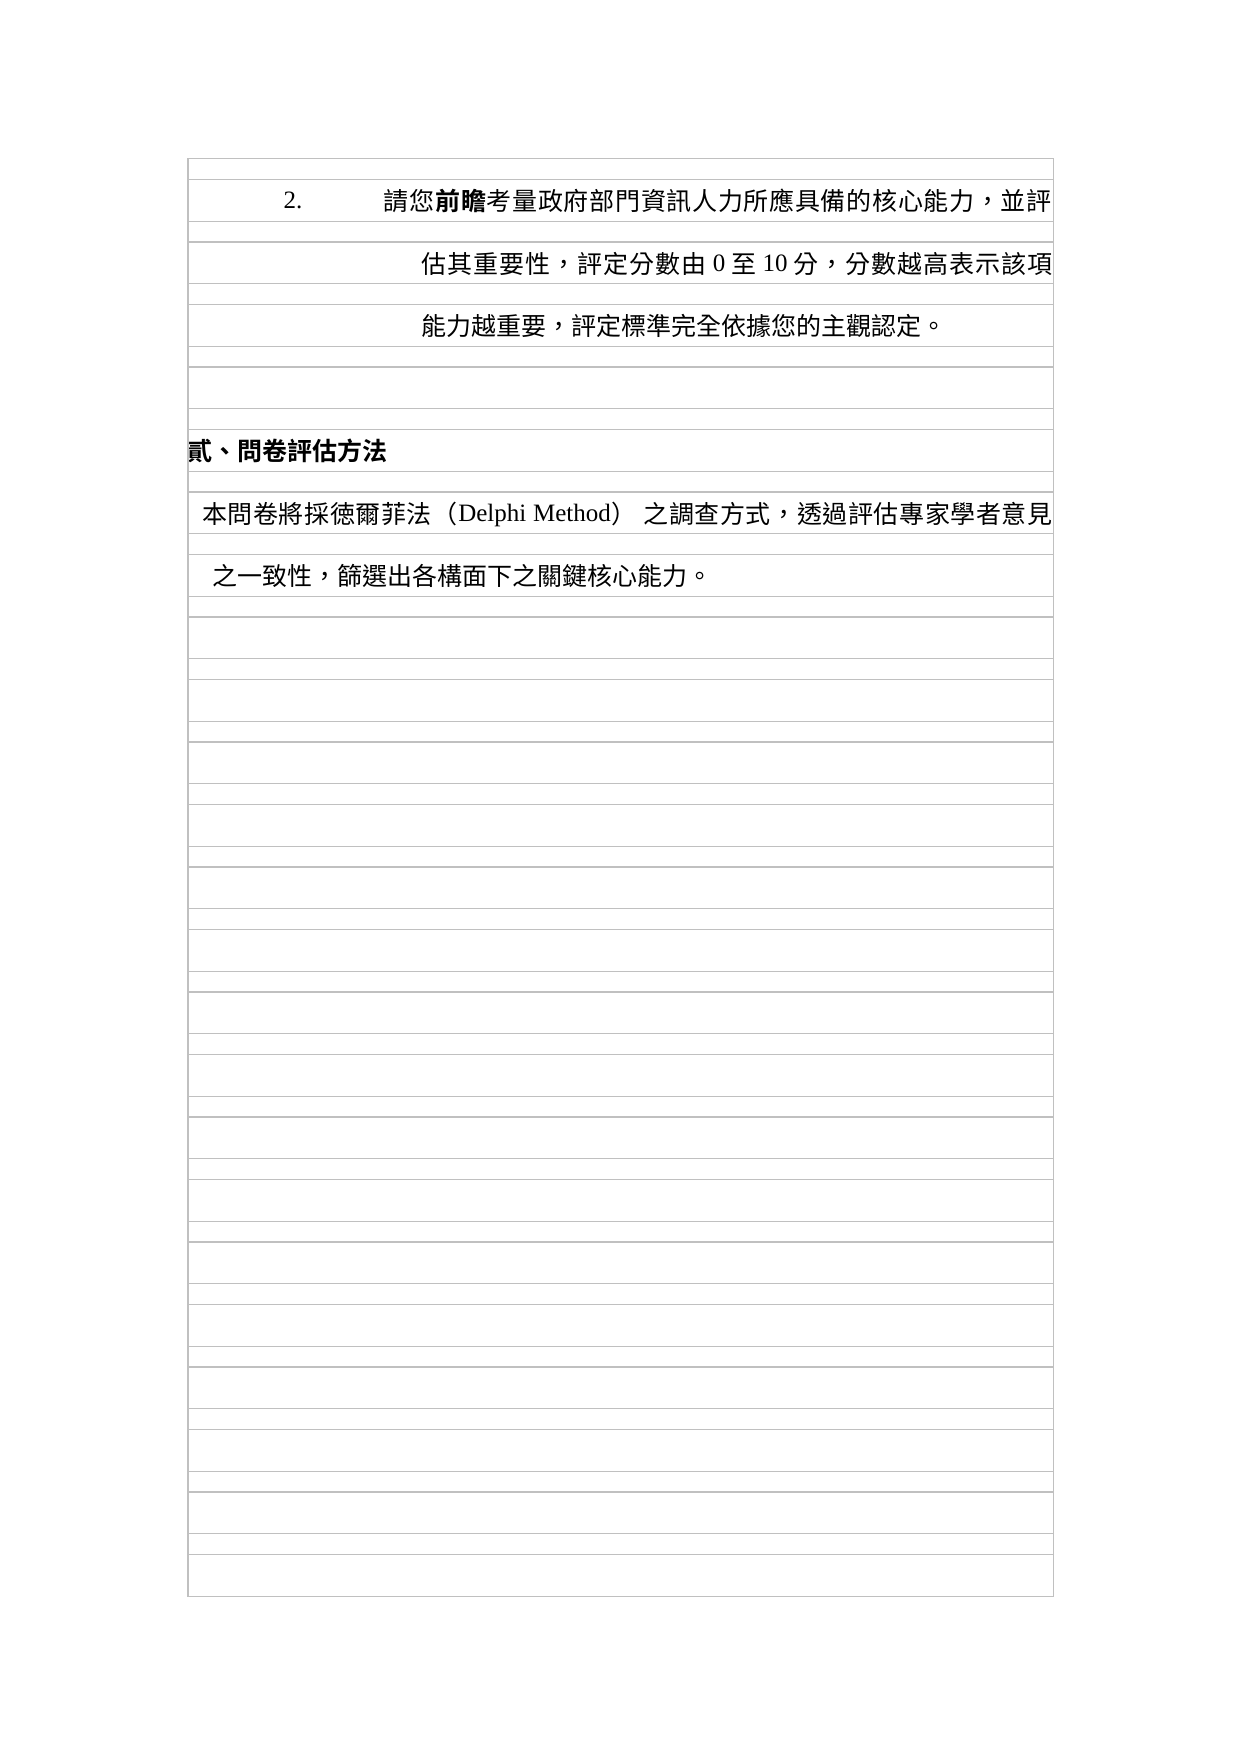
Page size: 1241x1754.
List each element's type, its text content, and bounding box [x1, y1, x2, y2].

list 能力越重要，評定標準完全依據您的主觀認定。 [283, 305, 1053, 346]
list [283, 284, 1053, 304]
text 之一致性，篩選出各構面下之關鍵核心能力。 [189, 555, 1053, 596]
text [189, 409, 1053, 429]
list [283, 222, 1053, 241]
text 本問卷將採徳爾菲法（Delphi Method） 之調查方式，透過評估專家學者意見 [189, 493, 1053, 533]
text [189, 472, 1053, 491]
list 請您前瞻考量政府部門資訊人力所應具備的核心能力，並評 [283, 180, 1053, 221]
list 估其重要性，評定分數由0至10分，分數越高表示該項 [283, 243, 1053, 283]
list [283, 159, 1053, 179]
text [189, 534, 1053, 554]
text 貳、問卷評估方法 [189, 430, 1053, 471]
